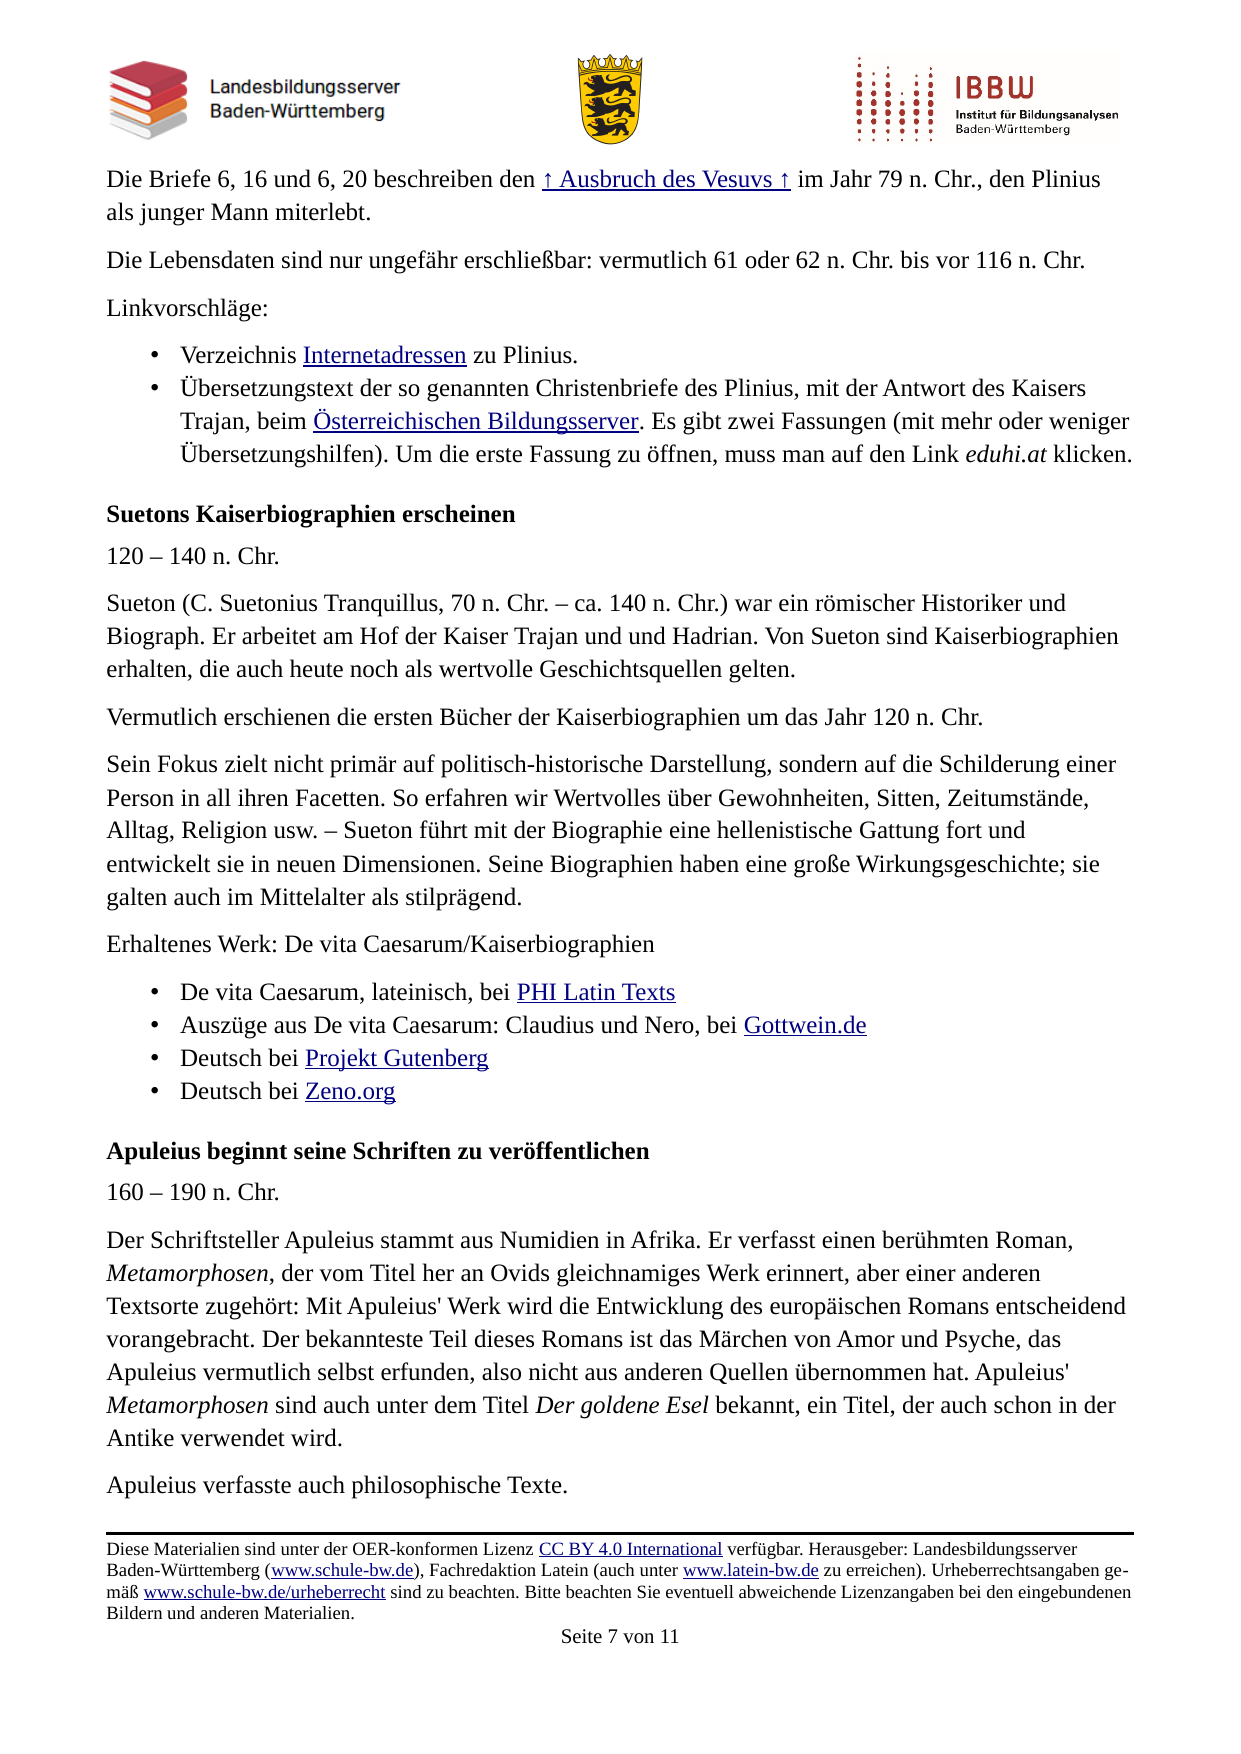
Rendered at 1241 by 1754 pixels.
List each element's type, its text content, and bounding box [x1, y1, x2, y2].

subtitle Suetons Kaiserbiographien erscheinen [106, 499, 1134, 528]
text Erhaltenes Werk: De vita Caesarum/Kaiserbiographien [106, 929, 1134, 958]
list Verzeichnis Internetadressen zu Plinius. [150, 340, 1134, 369]
picture [97, 47, 414, 150]
list De vita Caesarum, lateinisch, bei PHI Latin Texts [150, 977, 1134, 1006]
text Die Briefe 6, 16 und 6, 20 beschreiben den ↑ Ausbruch des Vesuvs ↑ im Jahr 79 n. Chr., den Plinius als junger Mann miterlebt. [106, 164, 1134, 226]
text Apuleius verfasste auch philosophische Texte. [106, 1471, 1134, 1499]
text Vermutlich erschienen die ersten Bücher der Kaiserbiographien um das Jahr 120 n. Chr. [106, 702, 1134, 731]
text Sein Fokus zielt nicht primär auf politisch-historische Darstellung, sondern auf die Schilderung einer Person in all ihren Facetten. So erfahren wir Wertvolles über Gewohnheiten, Sitten, Zeitumstände, Alltag, Religion usw. – Sueton führt mit der Biographie eine hellenistische Gattung fort und entwickelt sie in neuen Dimensionen. Seine Biographien haben eine große Wirkungsgeschichte; sie galten auch im Mittelalter als stilprägend. [106, 749, 1134, 910]
list Übersetzungstext der so genannten Christenbriefe des Plinius, mit der Antwort des Kaisers Trajan, beim Österreichischen Bildungsserver. Es gibt zwei Fassungen (mit mehr oder weniger Übersetzungshilfen). Um die erste Fassung zu öffnen, muss man auf den Link eduhi.at klicken. [150, 373, 1134, 468]
text Der Schriftsteller Apuleius stammt aus Numidien in Afrika. Er verfasst einen berühmten Roman, Metamorphosen, der vom Titel her an Ovids gleichnamiges Werk erinnert, aber einer anderen Textsorte zugehört: Mit Apuleius' Werk wird die Entwicklung des europäischen Romans entscheidend vorangebracht. Der bekannteste Teil dieses Romans ist das Märchen von Amor und Psyche, das Apuleius vermutlich selbst erfunden, also nicht aus anderen Quellen übernommen hat. Apuleius' Metamorphosen sind auch unter dem Titel Der goldene Esel bekannt, ein Titel, der auch schon in der Antike verwendet wird. [106, 1225, 1134, 1452]
text Sueton (C. Suetonius Tranquillus, 70 n. Chr. – ca. 140 n. Chr.) war ein römischer Historiker und Biograph. Er arbeitet am Hof der Kaiser Trajan und und Hadrian. Von Sueton sind Kaiserbiographien erhalten, die auch heute noch als wertvolle Geschichtsquellen gelten. [106, 588, 1134, 683]
picture [852, 52, 1122, 146]
text 120 – 140 n. Chr. [106, 541, 1134, 569]
list Deutsch bei Projekt Gutenberg [150, 1043, 1134, 1072]
subtitle Apuleius beginnt seine Schriften zu veröffentlichen [106, 1136, 1134, 1165]
text 160 – 190 n. Chr. [106, 1177, 1134, 1206]
list Auszüge aus De vita Caesarum: Claudius und Nero, bei Gottwein.de [150, 1010, 1134, 1039]
text Die Lebensdaten sind nur ungefähr erschließbar: vermutlich 61 oder 62 n. Chr. bis vor 116 n. Chr. [106, 245, 1134, 274]
list Deutsch bei Zeno.org [150, 1076, 1134, 1105]
picture [577, 54, 643, 145]
text Linkvorschläge: [106, 293, 1134, 321]
